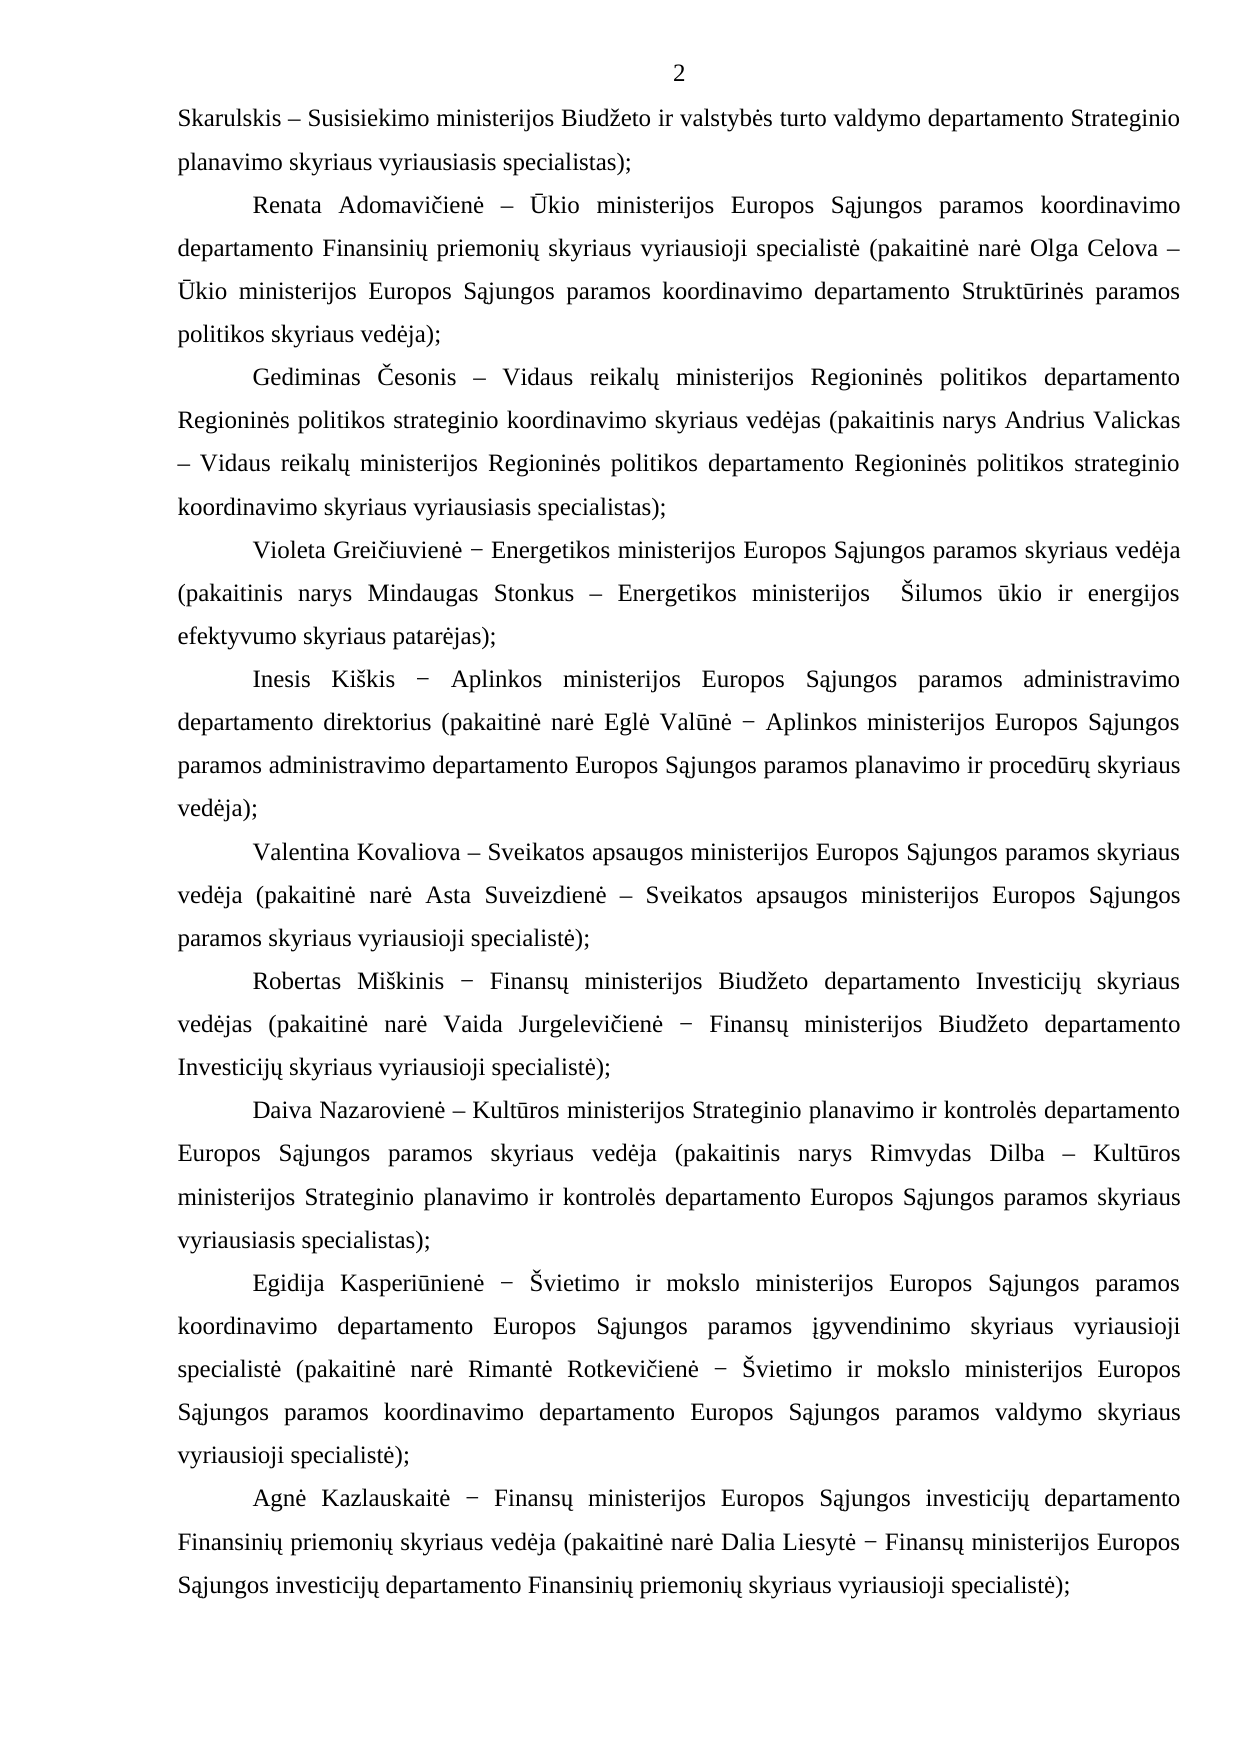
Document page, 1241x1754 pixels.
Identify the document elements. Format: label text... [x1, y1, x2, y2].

text Agnė Kazlauskaitė − Finansų ministerijos Europos Sąjungos investicijų departamento Finansinių priemonių skyriaus vedėja (pakaitinė narė Dalia Liesytė − Finansų ministerijos Europos Sąjungos investicijų departamento Finansinių priemonių skyriaus vyriausioji specialistė); [177, 1483, 1181, 1598]
text Renata Adomavičienė – Ūkio ministerijos Europos Sąjungos paramos koordinavimo departamento Finansinių priemonių skyriaus vyriausioji specialistė (pakaitinė narė Olga Celova – Ūkio ministerijos Europos Sąjungos paramos koordinavimo departamento Struktūrinės paramos politikos skyriaus vedėja); [177, 190, 1181, 348]
text Egidija Kasperiūnienė − Švietimo ir mokslo ministerijos Europos Sąjungos paramos koordinavimo departamento Europos Sąjungos paramos įgyvendinimo skyriaus vyriausioji specialistė (pakaitinė narė Rimantė Rotkevičienė − Švietimo ir mokslo ministerijos Europos Sąjungos paramos koordinavimo departamento Europos Sąjungos paramos valdymo skyriaus vyriausioji specialistė); [177, 1268, 1181, 1469]
text Daiva Nazarovienė – Kultūros ministerijos Strateginio planavimo ir kontrolės departamento Europos Sąjungos paramos skyriaus vedėja (pakaitinis narys Rimvydas Dilba – Kultūros ministerijos Strateginio planavimo ir kontrolės departamento Europos Sąjungos paramos skyriaus vyriausiasis specialistas); [177, 1095, 1181, 1253]
text Robertas Miškinis − Finansų ministerijos Biudžeto departamento Investicijų skyriaus vedėjas (pakaitinė narė Vaida Jurgelevičienė − Finansų ministerijos Biudžeto departamento Investicijų skyriaus vyriausioji specialistė); [177, 966, 1181, 1081]
text Skarulskis – Susisiekimo ministerijos Biudžeto ir valstybės turto valdymo departamento Strateginio planavimo skyriaus vyriausiasis specialistas); [177, 103, 1181, 175]
text Gediminas Česonis – Vidaus reikalų ministerijos Regioninės politikos departamento Regioninės politikos strateginio koordinavimo skyriaus vedėjas (pakaitinis narys Andrius Valickas – Vidaus reikalų ministerijos Regioninės politikos departamento Regioninės politikos strateginio koordinavimo skyriaus vyriausiasis specialistas); [177, 362, 1181, 520]
text Violeta Greičiuvienė − Energetikos ministerijos Europos Sąjungos paramos skyriaus vedėja (pakaitinis narys Mindaugas Stonkus – Energetikos ministerijos Šilumos ūkio ir energijos efektyvumo skyriaus patarėjas); [177, 535, 1181, 650]
text Valentina Kovaliova – Sveikatos apsaugos ministerijos Europos Sąjungos paramos skyriaus vedėja (pakaitinė narė Asta Suveizdienė – Sveikatos apsaugos ministerijos Europos Sąjungos paramos skyriaus vyriausioji specialistė); [177, 837, 1181, 952]
text Inesis Kiškis − Aplinkos ministerijos Europos Sąjungos paramos administravimo departamento direktorius (pakaitinė narė Eglė Valūnė − Aplinkos ministerijos Europos Sąjungos paramos administravimo departamento Europos Sąjungos paramos planavimo ir procedūrų skyriaus vedėja); [177, 664, 1181, 822]
